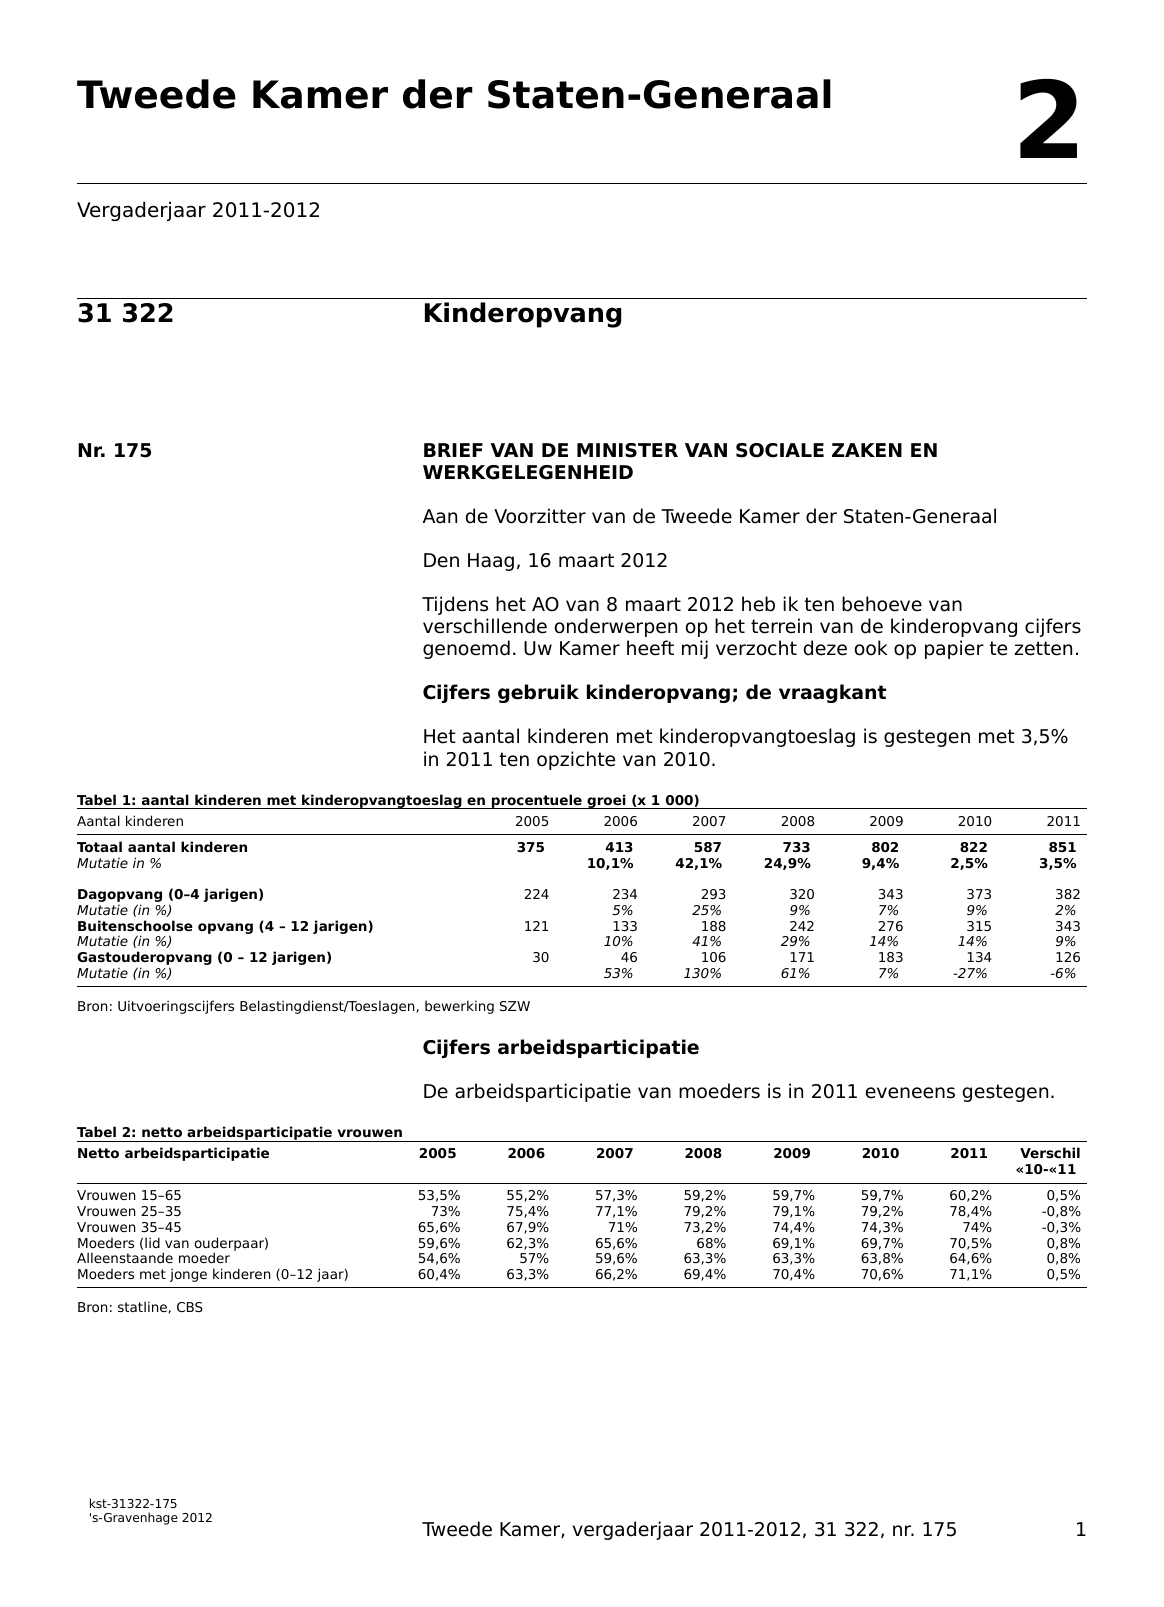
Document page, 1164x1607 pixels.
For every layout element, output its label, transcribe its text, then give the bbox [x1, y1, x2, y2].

table_cell 188 [644, 919, 732, 934]
table_cell 64,6% [909, 1251, 998, 1267]
table_cell 70,6% [821, 1267, 909, 1287]
table_cell 0,5% [998, 1267, 1087, 1287]
table_cell 65,6% [555, 1235, 644, 1251]
table_cell 375 [466, 835, 555, 856]
table_cell 822 [909, 835, 998, 856]
table_cell 2010 [821, 1142, 909, 1182]
table_cell 130% [644, 966, 732, 986]
table_cell -0,3% [998, 1220, 1087, 1235]
table_cell 79,2% [644, 1204, 732, 1220]
table_cell 57% [466, 1251, 555, 1267]
table_cell 63,3% [644, 1251, 732, 1267]
table_cell 70,5% [909, 1235, 998, 1251]
table_cell 62,3% [466, 1235, 555, 1251]
table_cell 60,2% [909, 1184, 998, 1204]
table_cell Bron: Uitvoeringscijfers Belastingdienst/Toeslagen, bewerking SZW [77, 987, 1087, 1015]
table_cell 2005 [378, 1142, 466, 1182]
subtitle Cijfers gebruik kinderopvang; de vraagkant [422, 682, 1087, 704]
table_cell 234 [555, 887, 644, 903]
table_cell 46 [555, 950, 644, 966]
text De arbeidsparticipatie van moeders is in 2011 eveneens gestegen. [422, 1081, 1087, 1103]
table_cell 2006 [555, 809, 644, 834]
table_cell Vrouwen 15–65 [77, 1184, 378, 1204]
table_cell Vrouwen 25–35 [77, 1204, 378, 1220]
table_cell 802 [821, 835, 909, 856]
table_cell 276 [821, 919, 909, 934]
table_cell [466, 934, 555, 950]
table_cell 59,7% [821, 1184, 909, 1204]
table_cell 29% [732, 934, 821, 950]
text 's-Gravenhage 2012 [88, 1511, 323, 1525]
table_cell 25% [644, 903, 732, 918]
table_cell Mutatie (in %) [77, 966, 466, 986]
table_cell 53% [555, 966, 644, 986]
table_cell 0,5% [998, 1184, 1087, 1204]
table_cell 68% [644, 1235, 732, 1251]
table_cell Mutatie in % [77, 856, 466, 871]
table_header Tabel 1: aantal kinderen met kinderopvangtoeslag en procentuele groei (x 1 000) [77, 792, 1087, 808]
table_cell 320 [732, 887, 821, 903]
table_cell 74% [909, 1220, 998, 1235]
table_cell 343 [821, 887, 909, 903]
table_cell 59,2% [644, 1184, 732, 1204]
table_cell Totaal aantal kinderen [77, 835, 466, 856]
table_cell 9% [732, 903, 821, 918]
table_cell 70,4% [732, 1267, 821, 1287]
table_cell 9% [909, 903, 998, 918]
table_cell 851 [998, 835, 1087, 856]
table_cell 343 [998, 919, 1087, 934]
table_cell 59,6% [378, 1235, 466, 1251]
table_header Tweede Kamer der Staten-Generaal [77, 59, 886, 183]
table_cell 7% [821, 903, 909, 918]
table_cell Verschil «10-«11 [998, 1142, 1087, 1182]
table_cell 2005 [466, 809, 555, 834]
table_cell 121 [466, 919, 555, 934]
table_cell Alleenstaande moeder [77, 1251, 378, 1267]
table_cell Moeders (lid van ouderpaar) [77, 1235, 378, 1251]
table_cell 79,2% [821, 1204, 909, 1220]
table_cell Buitenschoolse opvang (4 – 12 jarigen) [77, 919, 466, 934]
text Aan de Voorzitter van de Tweede Kamer der Staten-Generaal [422, 506, 1087, 528]
table_cell 71% [555, 1220, 644, 1235]
table_cell [998, 871, 1087, 887]
table_cell 2009 [821, 809, 909, 834]
table_cell 2010 [909, 809, 998, 834]
table_cell [644, 871, 732, 887]
table_cell 5% [555, 903, 644, 918]
table_cell 10,1% [555, 856, 644, 871]
text Den Haag, 16 maart 2012 [422, 550, 1087, 572]
table_cell Dagopvang (0–4 jarigen) [77, 887, 466, 903]
table_cell [909, 871, 998, 887]
table_cell 126 [998, 950, 1087, 966]
table_cell 63,8% [821, 1251, 909, 1267]
subtitle Nr. 175 BRIEF VAN DE MINISTER VAN SOCIALE ZAKEN EN WERKGELEGENHEID [77, 440, 1087, 484]
table_cell Vrouwen 35–45 [77, 1220, 378, 1235]
table_cell 65,6% [378, 1220, 466, 1235]
table_cell 2007 [644, 809, 732, 834]
table_header 2 [886, 59, 1087, 183]
table_cell 315 [909, 919, 998, 934]
text Tijdens het AO van 8 maart 2012 heb ik ten behoeve van verschillende onderwerpen op het terrein van de kinderopvang cijfers genoemd. Uw Kamer heeft mij verzocht deze ook op papier te zetten. [422, 594, 1087, 660]
table_cell 133 [555, 919, 644, 934]
table_cell 71,1% [909, 1267, 998, 1287]
table_cell 73,2% [644, 1220, 732, 1235]
table_cell [77, 871, 466, 887]
table_cell 79,1% [732, 1204, 821, 1220]
table_cell 0,8% [998, 1251, 1087, 1267]
table_cell Vergaderjaar 2011-2012 [77, 184, 1087, 298]
table_cell 373 [909, 887, 998, 903]
table_cell [466, 871, 555, 887]
table_cell 30 [466, 950, 555, 966]
table_cell [821, 871, 909, 887]
table_cell 2008 [644, 1142, 732, 1182]
table_cell 3,5% [998, 856, 1087, 871]
table_cell 293 [644, 887, 732, 903]
subtitle 31 322 Kinderopvang [77, 299, 1087, 329]
table_cell 2011 [998, 809, 1087, 834]
table_cell 69,1% [732, 1235, 821, 1251]
table_cell 54,6% [378, 1251, 466, 1267]
table_cell 10% [555, 934, 644, 950]
table_cell -6% [998, 966, 1087, 986]
table_cell 9% [998, 934, 1087, 950]
table_cell 2009 [732, 1142, 821, 1182]
table_cell 63,3% [466, 1267, 555, 1287]
table_cell 59,6% [555, 1251, 644, 1267]
table_cell 242 [732, 919, 821, 934]
table_cell 224 [466, 887, 555, 903]
text kst-31322-175 [88, 1497, 323, 1511]
table_cell [555, 871, 644, 887]
table_cell Gastouderopvang (0 – 12 jarigen) [77, 950, 466, 966]
table_cell Netto arbeidsparticipatie [77, 1142, 378, 1182]
table_cell 41% [644, 934, 732, 950]
table_cell [466, 903, 555, 918]
table_cell 24,9% [732, 856, 821, 871]
table_cell 106 [644, 950, 732, 966]
table_cell Aantal kinderen [77, 809, 466, 834]
table_cell 183 [821, 950, 909, 966]
subtitle Cijfers arbeidsparticipatie [422, 1037, 1087, 1059]
table_cell [466, 856, 555, 871]
text Het aantal kinderen met kinderopvangtoeslag is gestegen met 3,5% in 2011 ten opzichte van 2010. [422, 726, 1087, 770]
table_cell [466, 966, 555, 986]
table_cell 69,7% [821, 1235, 909, 1251]
table_cell 57,3% [555, 1184, 644, 1204]
table_cell 2007 [555, 1142, 644, 1182]
table_cell Mutatie (in %) [77, 903, 466, 918]
table_cell 42,1% [644, 856, 732, 871]
table_cell 53,5% [378, 1184, 466, 1204]
table_cell 78,4% [909, 1204, 998, 1220]
table_cell 9,4% [821, 856, 909, 871]
table_cell 75,4% [466, 1204, 555, 1220]
table_cell 2008 [732, 809, 821, 834]
table_cell 0,8% [998, 1235, 1087, 1251]
table_cell -27% [909, 966, 998, 986]
table_cell 73% [378, 1204, 466, 1220]
table_cell 2,5% [909, 856, 998, 871]
table_cell 74,3% [821, 1220, 909, 1235]
table_cell 14% [909, 934, 998, 950]
table_cell 74,4% [732, 1220, 821, 1235]
table_cell 382 [998, 887, 1087, 903]
table_cell 7% [821, 966, 909, 986]
table_cell 171 [732, 950, 821, 966]
table_cell 14% [821, 934, 909, 950]
table_cell 2% [998, 903, 1087, 918]
table_cell 61% [732, 966, 821, 986]
table_cell Bron: statline, CBS [77, 1288, 1087, 1316]
table_cell 67,9% [466, 1220, 555, 1235]
table_cell 77,1% [555, 1204, 644, 1220]
table_cell 2011 [909, 1142, 998, 1182]
table_cell Moeders met jonge kinderen (0–12 jaar) [77, 1267, 378, 1287]
table_cell 66,2% [555, 1267, 644, 1287]
table_cell [732, 871, 821, 887]
table_cell 60,4% [378, 1267, 466, 1287]
table_cell -0,8% [998, 1204, 1087, 1220]
table_cell 134 [909, 950, 998, 966]
table_cell 69,4% [644, 1267, 732, 1287]
table_cell 2006 [466, 1142, 555, 1182]
table_header Tabel 2: netto arbeidsparticipatie vrouwen [77, 1125, 1087, 1141]
table_cell 55,2% [466, 1184, 555, 1204]
table_cell 413 [555, 835, 644, 856]
table_cell Mutatie (in %) [77, 934, 466, 950]
table_cell 63,3% [732, 1251, 821, 1267]
table_cell 587 [644, 835, 732, 856]
table_cell 733 [732, 835, 821, 856]
table_cell 59,7% [732, 1184, 821, 1204]
